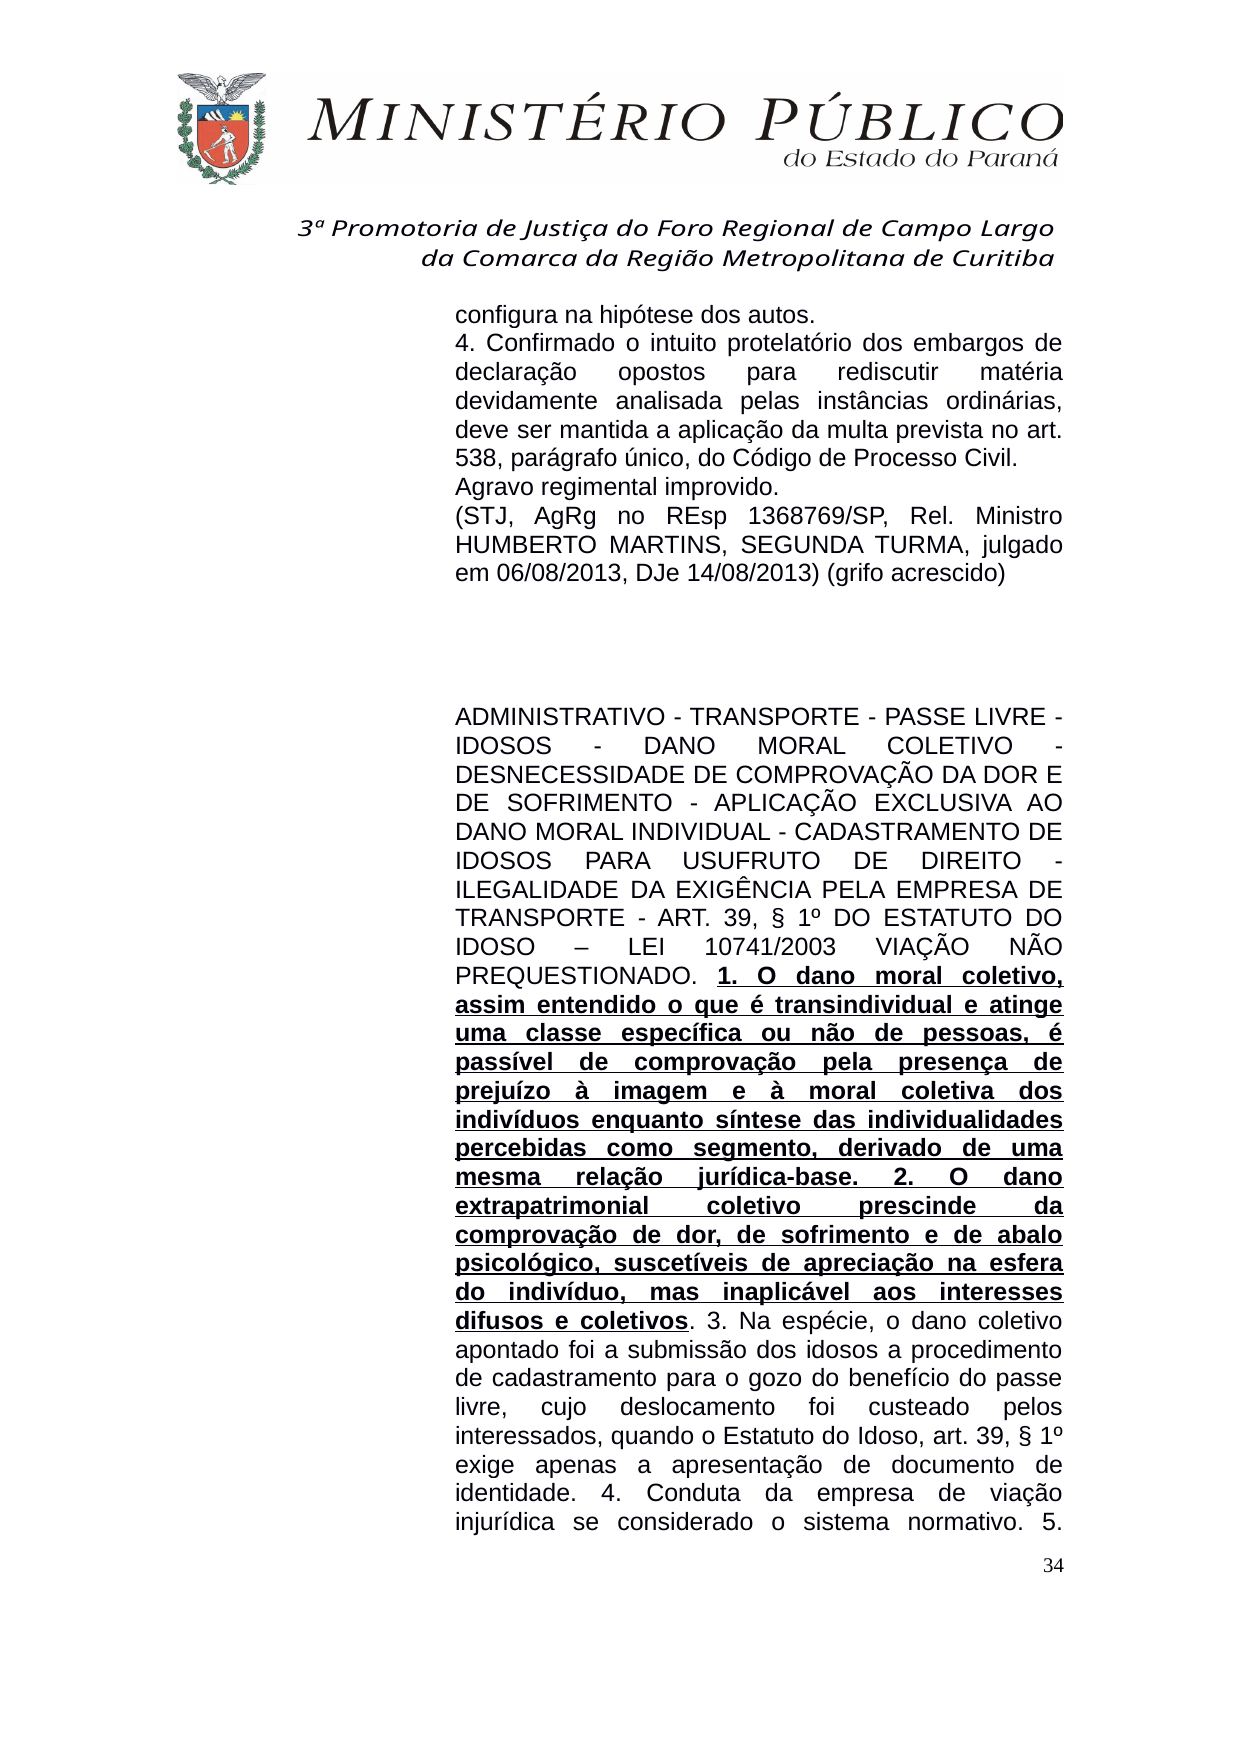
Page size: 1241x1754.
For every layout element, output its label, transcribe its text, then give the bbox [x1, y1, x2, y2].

text ADMINISTRATIVO - TRANSPORTE - PASSE LIVRE - IDOSOS - DANO MORAL COLETIVO - DESNECESSIDADE DE COMPROVAÇÃO DA DOR E DE SOFRIMENTO - APLICAÇÃO EXCLUSIVA AO DANO MORAL INDIVIDUAL - CADASTRAMENTO DE IDOSOS PARA USUFRUTO DE DIREITO - ILEGALIDADE DA EXIGÊNCIA PELA EMPRESA DE TRANSPORTE - ART. 39, § 1º DO ESTATUTO DO IDOSO – LEI 10741/2003 VIAÇÃO NÃO PREQUESTIONADO. 1. O dano moral coletivo, assim entendido o que é transindividual e atinge [455, 702, 1063, 1015]
text uma classe específica ou não de pessoas, é [455, 1016, 1063, 1043]
text Agravo regimental improvido. [455, 472, 1063, 501]
text comprovação de dor, de sofrimento e de abalo [455, 1217, 1063, 1245]
text configura na hipótese dos autos. [455, 299, 1063, 328]
text (STJ, AgRg no REsp 1368769/SP, Rel. Ministro HUMBERTO MARTINS, SEGUNDA TURMA, julgado em 06/08/2013, DJe 14/08/2013) (grifo acrescido) [455, 501, 1063, 587]
text prejuízo à imagem e à moral coletiva dos [455, 1073, 1063, 1101]
text 4. Confirmado o intuito protelatório dos embargos de declaração opostos para rediscutir matéria devidamente analisada pelas instâncias ordinárias, deve ser mantida a aplicação da multa prevista no art. 538, parágrafo único, do Código de Processo Civil. [455, 328, 1063, 472]
text extrapatrimonial coletivo prescinde da [455, 1188, 1063, 1216]
text indivíduos enquanto síntese das individualidades [455, 1102, 1063, 1130]
text difusos e coletivos. 3. Na espécie, o dano coletivo apontado foi a submissão dos idosos a procedimento de cadastramento para o gozo do benefício do passe livre, cujo deslocamento foi custeado pelos interessados, quando o Estatuto do Idoso, art. 39, § 1º exige apenas a apresentação de documento de identidade. 4. Conduta da empresa de viação injurídica se considerado o sistema normativo. 5. [455, 1303, 1063, 1536]
text do indivíduo, mas inaplicável aos interesses [455, 1275, 1063, 1302]
text mesma relação jurídica-base. 2. O dano [455, 1160, 1063, 1187]
text percebidas como segmento, derivado de uma [455, 1131, 1063, 1158]
text psicológico, suscetíveis de apreciação na esfera [455, 1246, 1063, 1273]
text passível de comprovação pela presença de [455, 1045, 1063, 1072]
